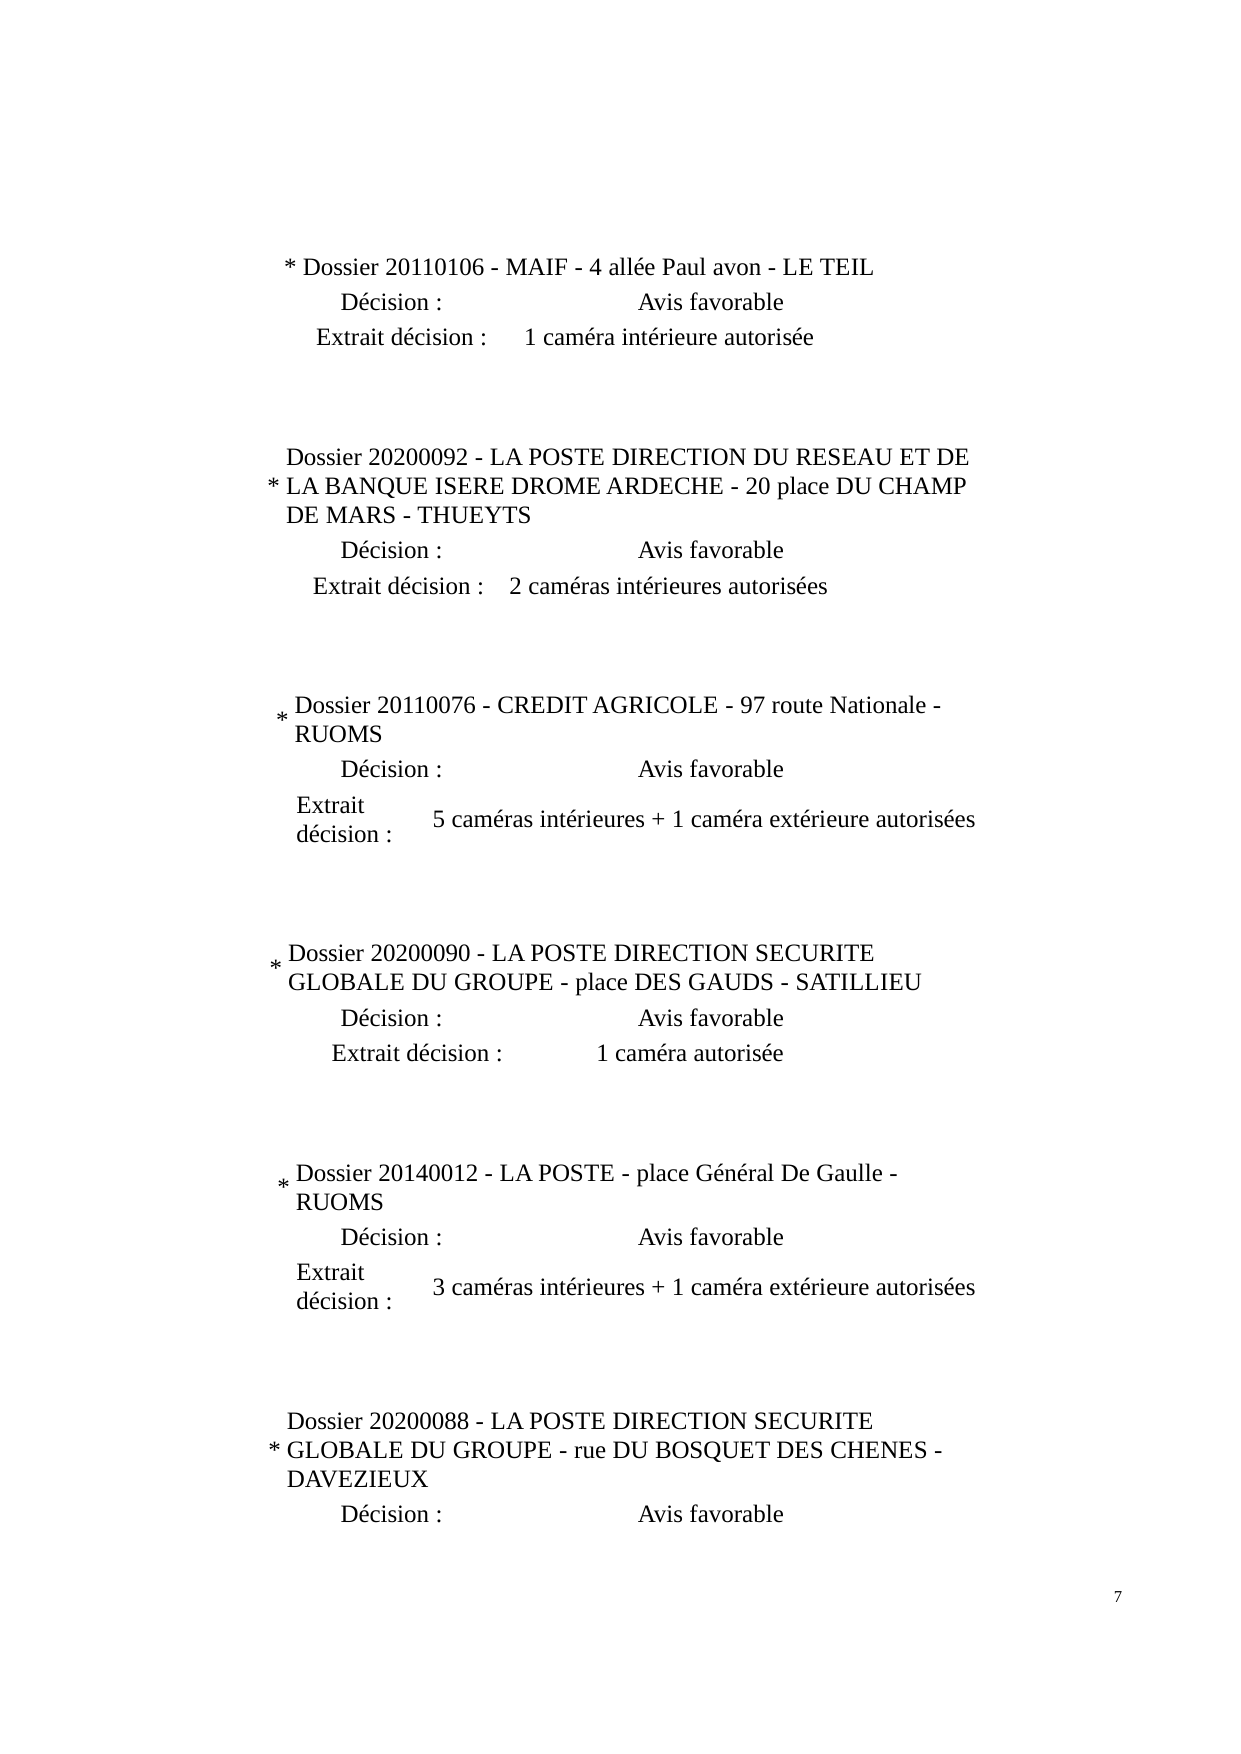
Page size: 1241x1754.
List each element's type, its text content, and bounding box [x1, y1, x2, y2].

table_header 2 caméras intérieures autorisées [506, 568, 985, 603]
table_header * [256, 935, 285, 999]
table_header Avis favorable [635, 532, 985, 567]
table_header [256, 284, 337, 319]
table_header 5 caméras intérieures + 1 caméra extérieure autorisées [429, 787, 985, 851]
table_header Avis favorable [635, 1219, 985, 1254]
table_header * [256, 1403, 283, 1496]
table_header Dossier 20200092 - LA POSTE DIRECTION DU RESEAU ET DE LA BANQUE ISERE DROME ARDECHE - 20 place DU CHAMP DE MARS - THUEYTS [283, 439, 985, 532]
table_header [256, 1254, 293, 1318]
table_header Avis favorable [635, 284, 985, 319]
table_header Décision : [337, 1219, 634, 1254]
table_header 1 caméra autorisée [593, 1035, 985, 1070]
table_header Dossier 20110106 - MAIF - 4 allée Paul avon - LE TEIL [300, 249, 985, 284]
table_header Extrait décision : [293, 787, 429, 851]
table_header [256, 319, 313, 354]
table_header * [256, 1154, 292, 1219]
table_header Avis favorable [635, 751, 985, 787]
table_header [256, 1219, 337, 1254]
table_header [256, 1035, 328, 1070]
table_header * [256, 249, 299, 284]
table_header [256, 787, 293, 851]
table_header Dossier 20110076 - CREDIT AGRICOLE - 97 route Nationale - RUOMS [291, 687, 985, 751]
table_header Décision : [337, 1000, 634, 1035]
table_header Extrait décision : [313, 319, 521, 354]
table_header Dossier 20140012 - LA POSTE - place Général De Gaulle - RUOMS [293, 1154, 985, 1219]
table_header 1 caméra intérieure autorisée [521, 319, 985, 354]
table_header Extrait décision : [310, 568, 506, 603]
table_header Dossier 20200090 - LA POSTE DIRECTION SECURITE GLOBALE DU GROUPE - place DES GAUDS - SATILLIEU [285, 935, 985, 999]
table_header Avis favorable [635, 1000, 985, 1035]
table_header 3 caméras intérieures + 1 caméra extérieure autorisées [429, 1254, 985, 1318]
table_header * [256, 687, 291, 751]
table_header [256, 1000, 337, 1035]
table_header [256, 568, 309, 603]
table_header Décision : [337, 532, 634, 567]
table_header * [256, 439, 283, 532]
table_header Avis favorable [635, 1496, 985, 1531]
table_header Décision : [337, 284, 634, 319]
table_header Dossier 20200088 - LA POSTE DIRECTION SECURITE GLOBALE DU GROUPE - rue DU BOSQUET DES CHENES - DAVEZIEUX [284, 1403, 985, 1496]
table_header [256, 532, 337, 567]
table_header Décision : [337, 751, 634, 787]
table_header Extrait décision : [328, 1035, 593, 1070]
table_header [256, 1496, 337, 1531]
table_header Décision : [337, 1496, 634, 1531]
table_header [256, 751, 337, 787]
table_header Extrait décision : [293, 1254, 429, 1318]
